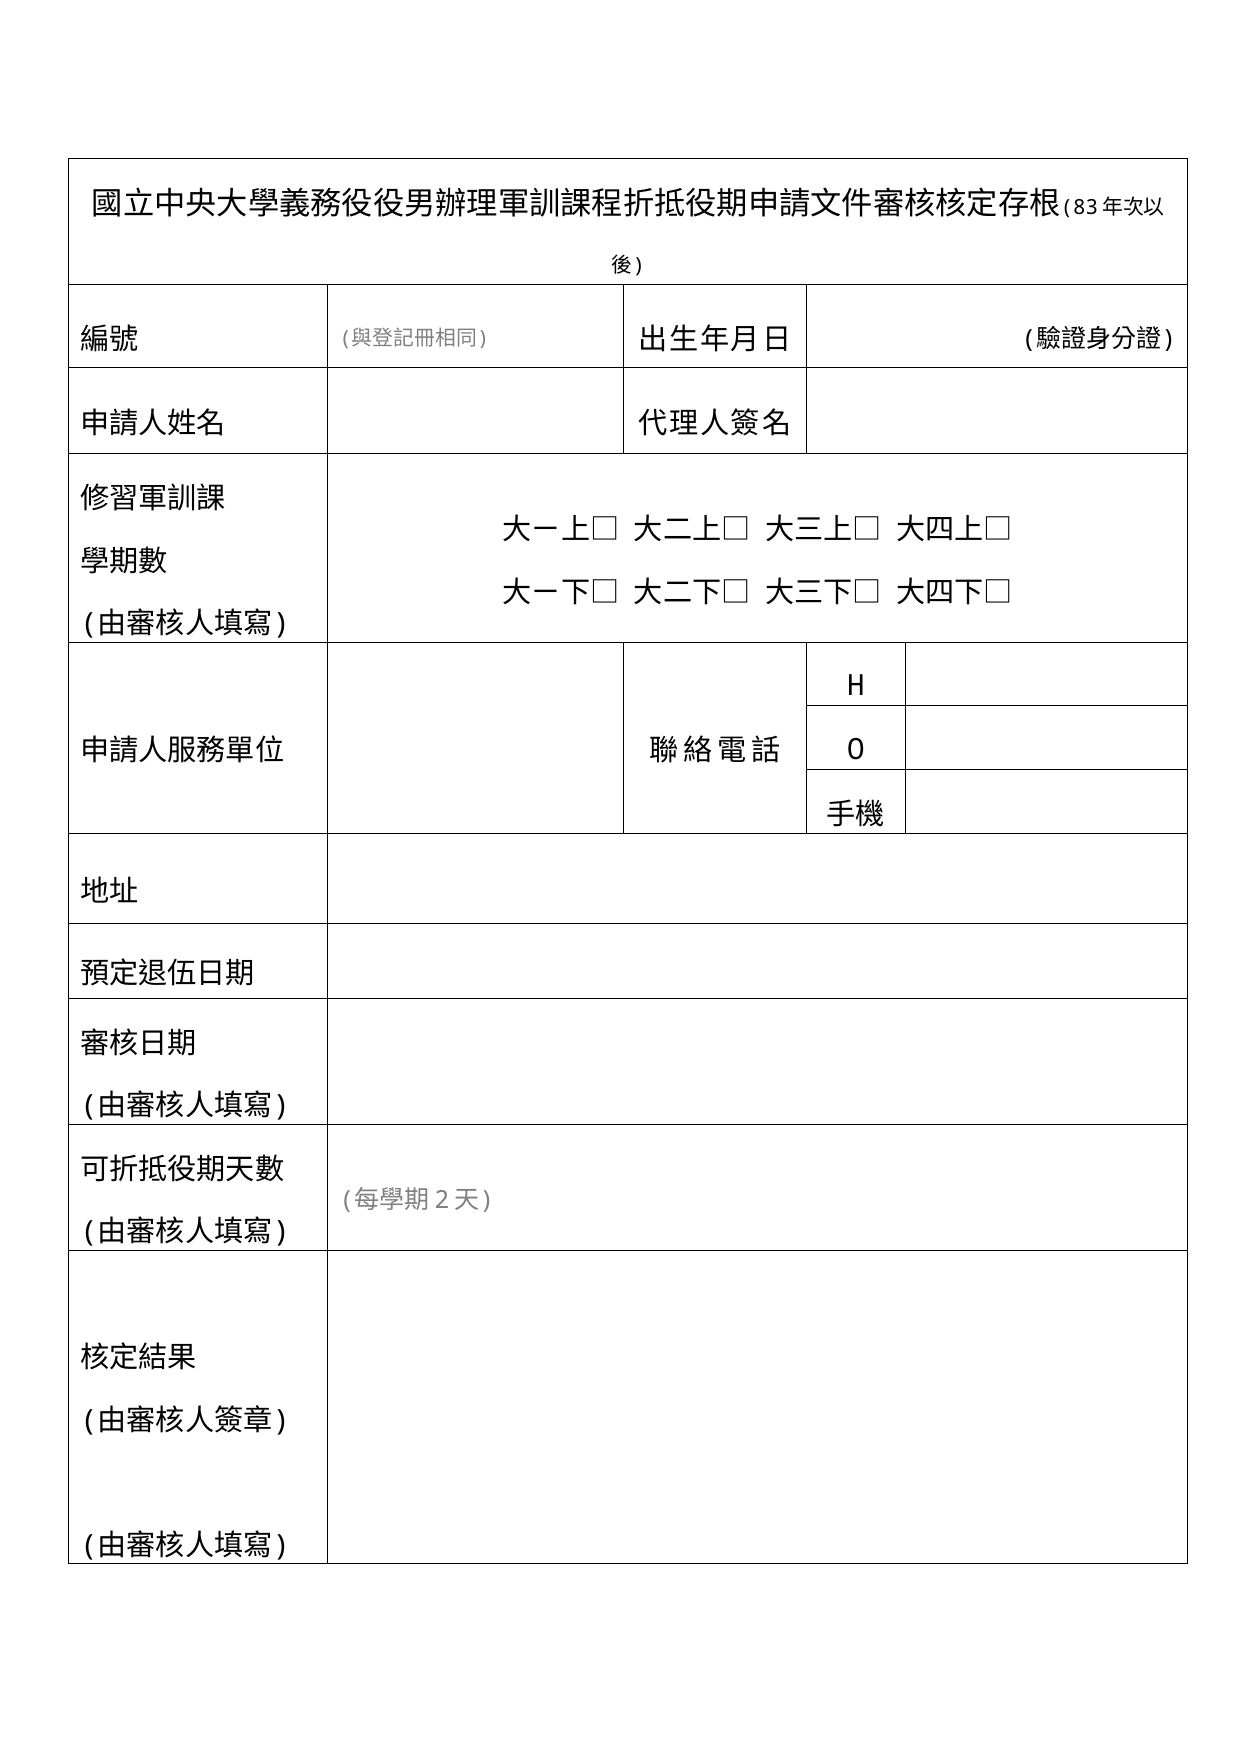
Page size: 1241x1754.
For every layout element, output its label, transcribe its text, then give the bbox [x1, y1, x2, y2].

table_cell [906, 770, 1187, 832]
table_cell [906, 643, 1187, 705]
table_cell (驗證身分證) [807, 285, 1187, 367]
table_cell [328, 368, 623, 453]
table_cell H [807, 643, 905, 705]
table_cell [328, 999, 1187, 1124]
table_cell 申請人服務單位 [69, 643, 327, 832]
table_cell 代理人簽名 [624, 368, 806, 453]
table_cell 預定退伍日期 [69, 924, 327, 998]
table_cell 申請人姓名 [69, 368, 327, 453]
table_cell [328, 1251, 1187, 1563]
table_cell (與登記冊相同) [328, 285, 623, 367]
table_cell 聯絡電話 [624, 643, 806, 832]
table_cell [328, 924, 1187, 998]
table_cell O [807, 706, 905, 769]
table_header 國立中央大學義務役役男辦理軍訓課程折抵役期申請文件審核核定存根(83年次以後) [69, 159, 1187, 284]
table_cell 核定結果 (由審核人簽章) (由審核人填寫) [69, 1251, 327, 1563]
table_cell [906, 706, 1187, 769]
table_cell [328, 834, 1187, 923]
table_cell 地址 [69, 834, 327, 923]
table_cell 編號 [69, 285, 327, 367]
table_cell (每學期2天) [328, 1125, 1187, 1250]
table_cell 可折抵役期天數 (由審核人填寫) [69, 1125, 327, 1250]
table_cell [328, 643, 623, 832]
table_cell 修習軍訓課 學期數 (由審核人填寫) [69, 454, 327, 642]
table_cell 手機 [807, 770, 905, 832]
table_cell 大ㄧ上□ 大二上□ 大三上□ 大四上□ 大ㄧ下□ 大二下□ 大三下□ 大四下□ [328, 454, 1187, 642]
table_cell 出生年月日 [624, 285, 806, 367]
table_cell 審核日期 (由審核人填寫) [69, 999, 327, 1124]
table_cell [807, 368, 1187, 453]
